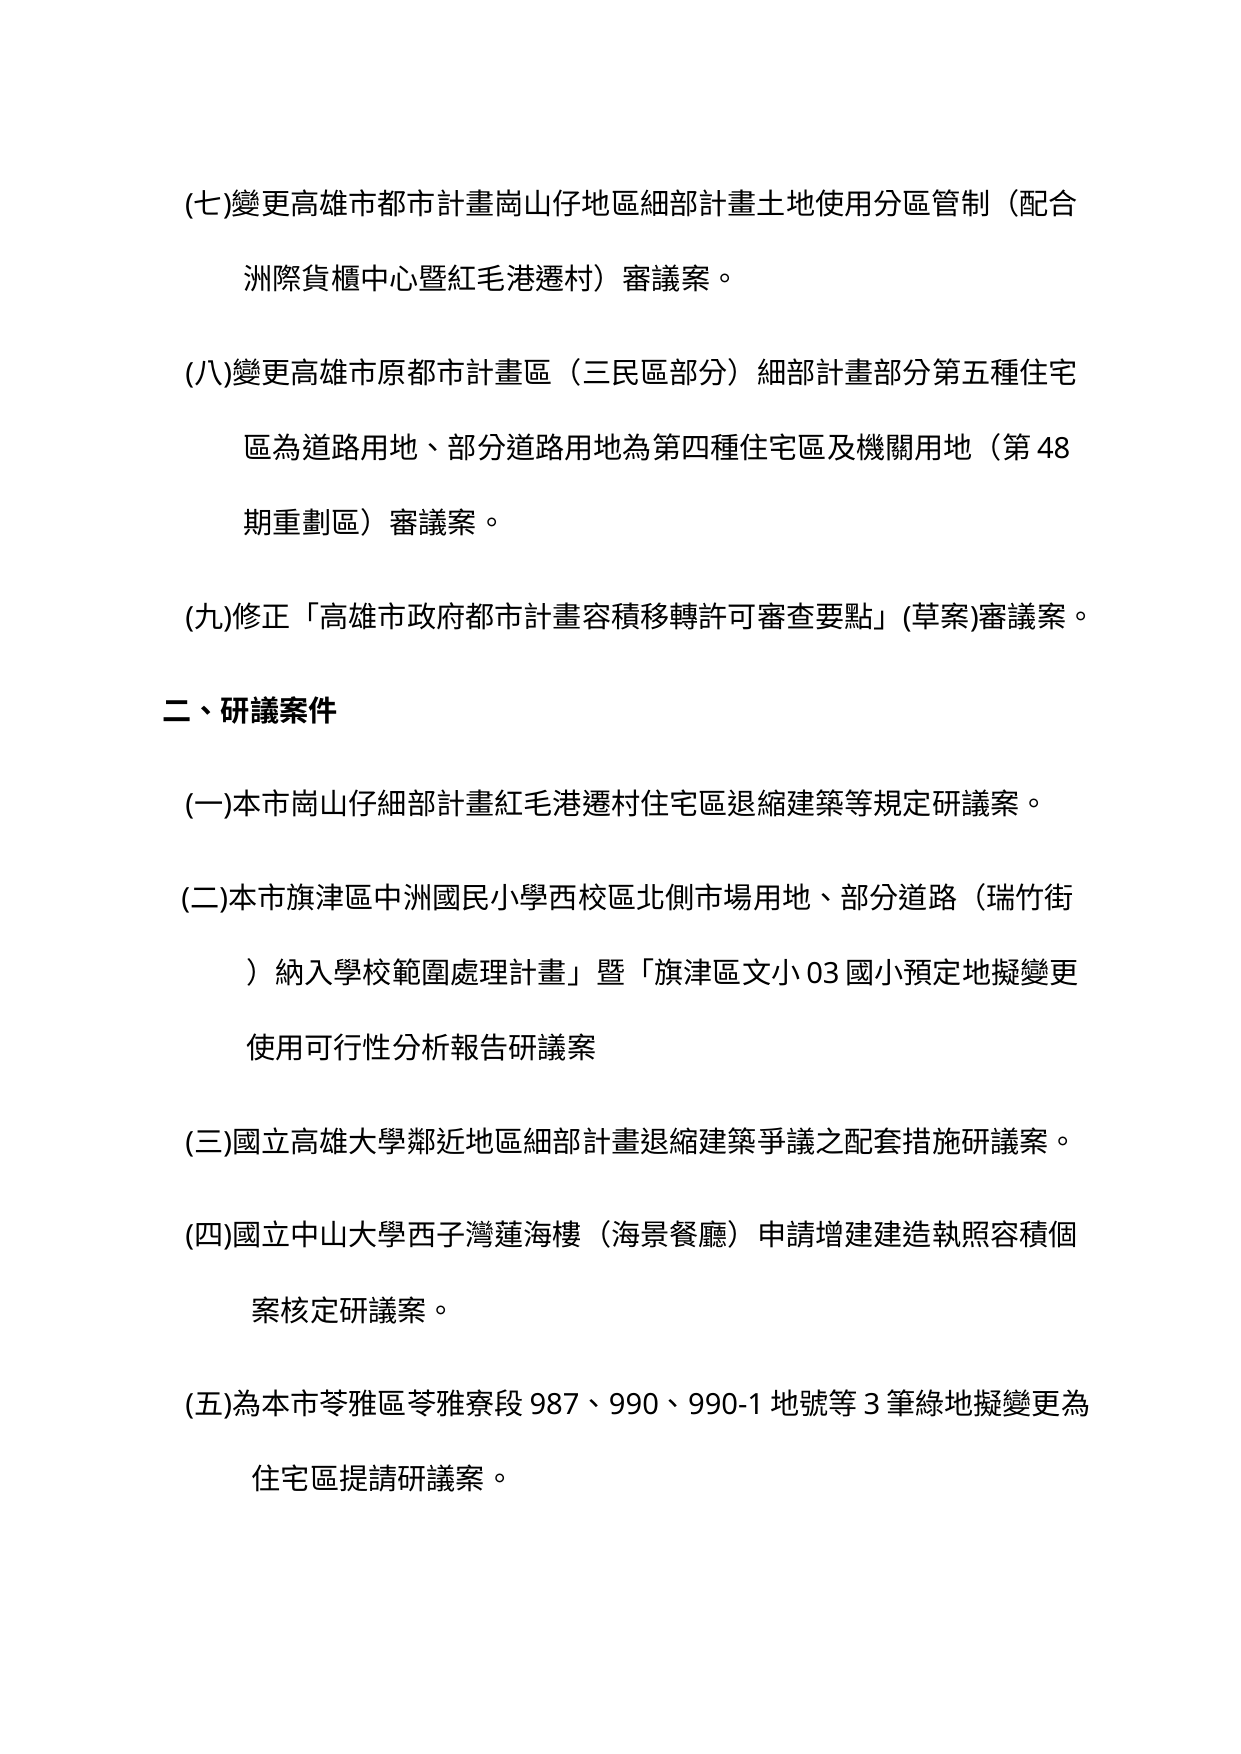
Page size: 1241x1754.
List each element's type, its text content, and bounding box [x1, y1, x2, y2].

text 二、研議案件 [148, 671, 1092, 746]
text (三)國立高雄大學鄰近地區細部計畫退縮建築爭議之配套措施研議案。 [185, 1102, 1092, 1177]
text (一)本市崗山仔細部計畫紅毛港遷村住宅區退縮建築等規定研議案。 [185, 764, 1092, 839]
text (四)國立中山大學西子灣蓮海樓（海景餐廳）申請增建建造執照容積個案核定研議案。 [185, 1196, 1092, 1346]
text (二)本市旗津區中洲國民小學西校區北側市場用地、部分道路（瑞竹街）納入學校範圍處理計畫」暨「旗津區文小03國小預定地擬變更使用可行性分析報告研議案 [181, 858, 1092, 1083]
text (五)為本市苓雅區苓雅寮段987、990、990-1地號等3筆綠地擬變更為住宅區提請研議案。 [185, 1364, 1092, 1514]
text (七)變更高雄市都市計畫崗山仔地區細部計畫土地使用分區管制（配合洲際貨櫃中心暨紅毛港遷村）審議案。 [185, 164, 1092, 314]
text (八)變更高雄市原都市計畫區（三民區部分）細部計畫部分第五種住宅區為道路用地、部分道路用地為第四種住宅區及機關用地（第48期重劃區）審議案。 [185, 333, 1092, 558]
text (九)修正「高雄市政府都市計畫容積移轉許可審查要點」(草案)審議案。 [185, 577, 1092, 652]
